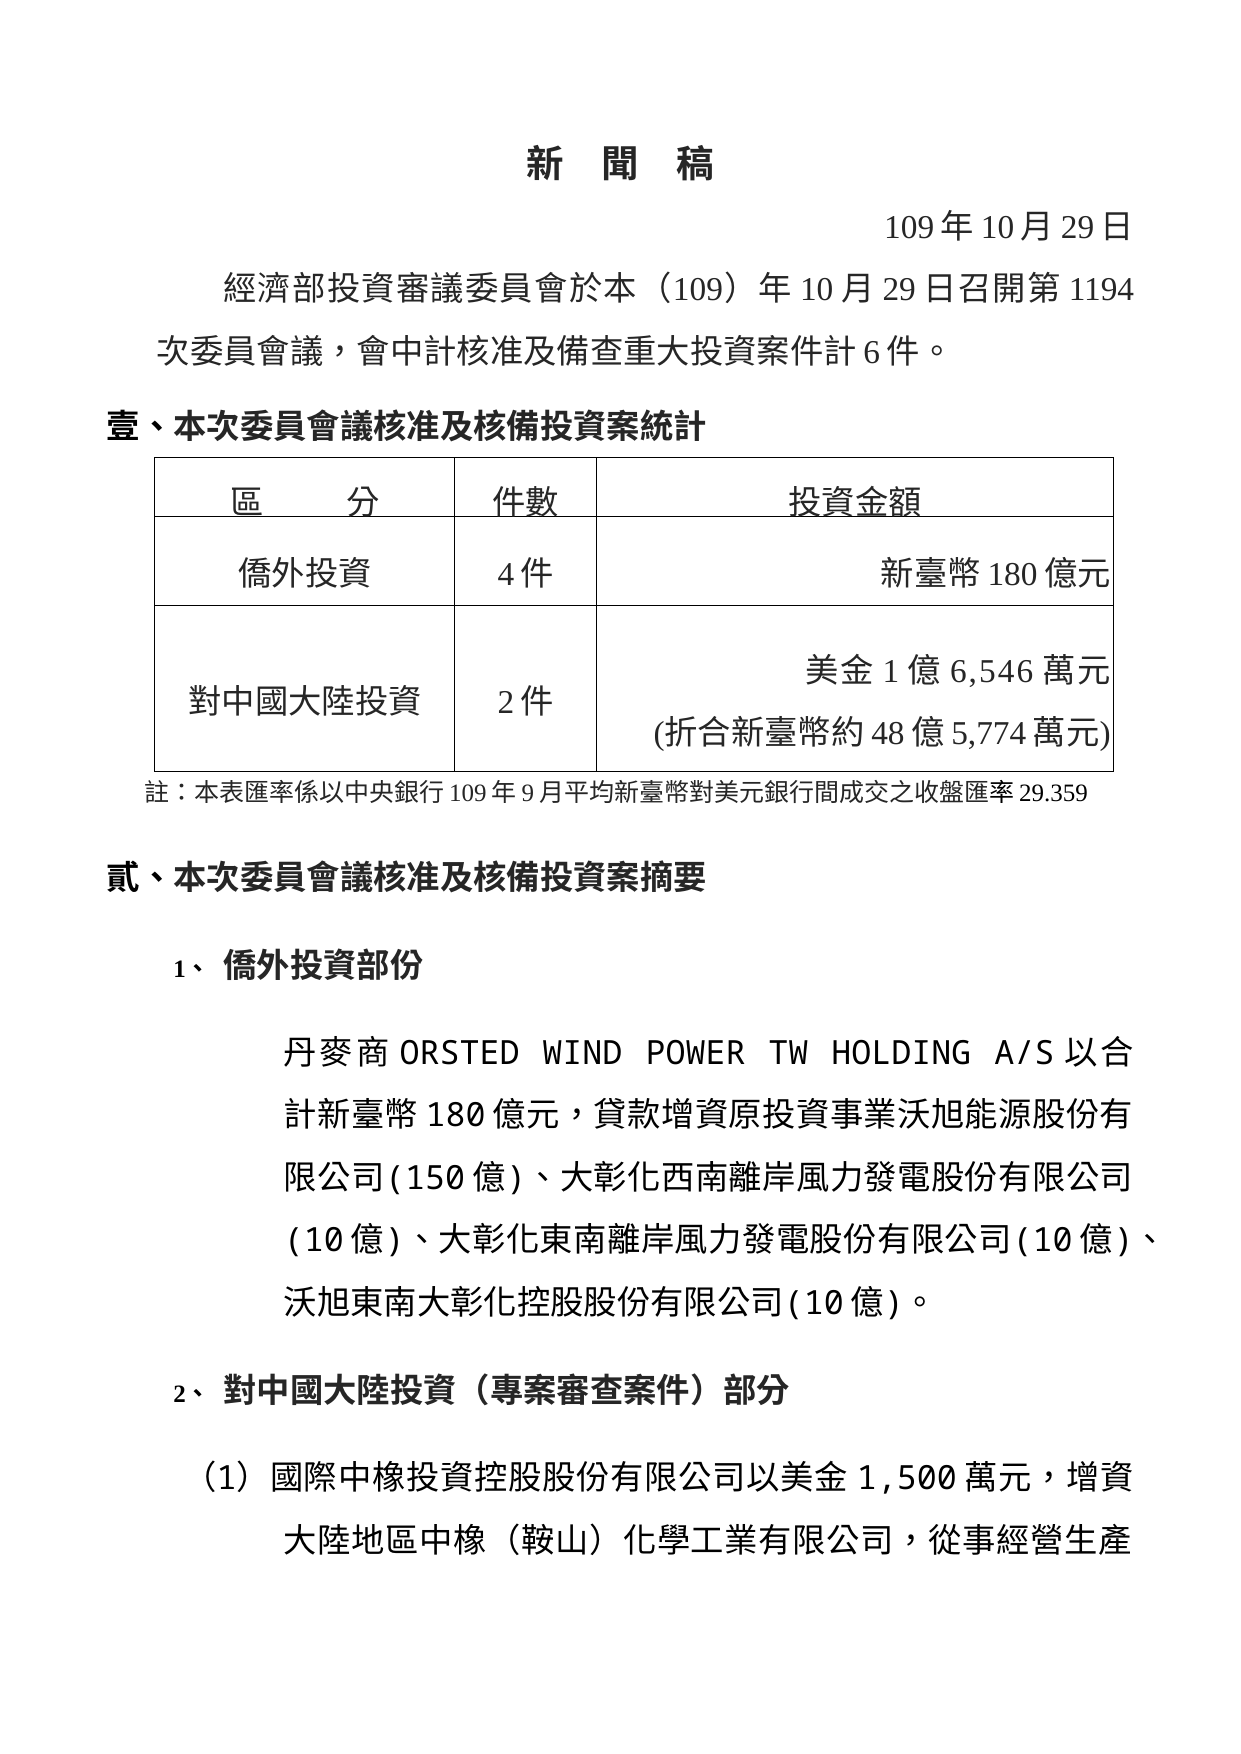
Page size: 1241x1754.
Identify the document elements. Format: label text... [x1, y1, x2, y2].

table_cell 對中國大陸投資 [155, 606, 454, 771]
table_header 件數 [455, 458, 596, 516]
list 本次委員會議核准及核備投資案統計 [106, 382, 1134, 444]
list 對中國大陸投資（專案審查案件）部分 [173, 1346, 1134, 1408]
table_cell 新臺幣180億元 [597, 517, 1113, 605]
list 國際中橡投資控股股份有限公司以美金1,500萬元，增資大陸地區中橡（鞍山）化學工業有限公司，從事經營生產 [183, 1433, 1134, 1558]
table_header 投資金額 [597, 458, 1113, 516]
table_cell 僑外投資 [155, 517, 454, 605]
table_header 區 分 [155, 458, 454, 516]
list 本次委員會議核准及核備投資案摘要 [106, 833, 1134, 896]
list 僑外投資部份 [173, 921, 1134, 983]
table_cell 4件 [455, 517, 596, 605]
text 109年10月29日 [106, 182, 1134, 244]
table_cell 2件 [455, 606, 596, 771]
text 新 聞 稿 [106, 119, 1134, 182]
text 經濟部投資審議委員會於本（109）年10月29日召開第1194次委員會議，會中計核准及備查重大投資案件計6件。 [156, 244, 1134, 369]
text 丹麥商ORSTED WIND POWER TW HOLDING A/S以合計新臺幣180億元，貸款增資原投資事業沃旭能源股份有限公司(150億)、大彰化西南離岸風力發電股份有限公司(10億)、大彰化東南離岸風力發電股份有限公司(10億)、沃旭東南大彰化控股股份有限公司(10億)。 [283, 1008, 1134, 1321]
text 註：本表匯率係以中央銀行109年9月平均新臺幣對美元銀行間成交之收盤匯率29.359 [106, 772, 1134, 808]
table_cell 美金1億6,546萬元 (折合新臺幣約48億5,774萬元) [597, 606, 1113, 771]
